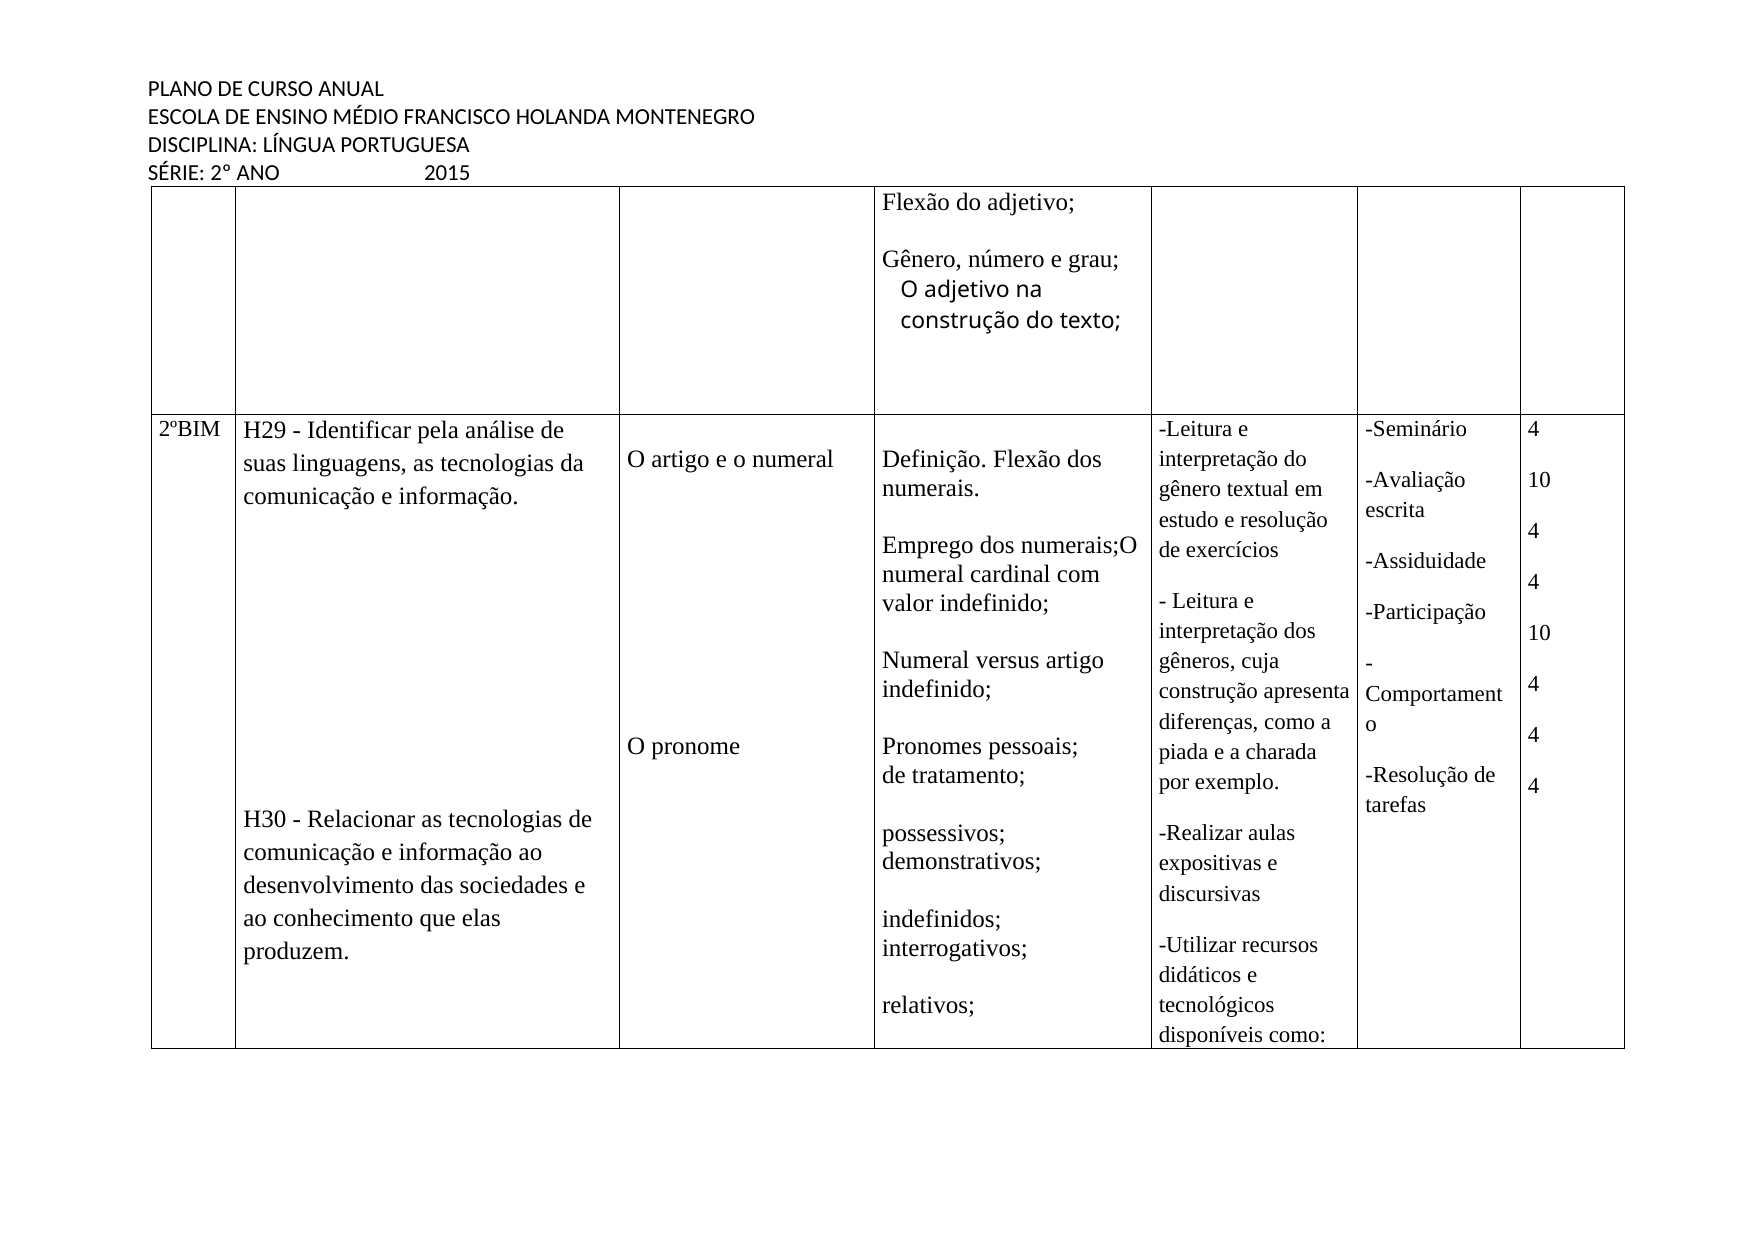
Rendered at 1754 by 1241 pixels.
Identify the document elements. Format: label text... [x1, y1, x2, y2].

table_cell Flexão do adjetivo; Gênero, número e grau; O adjetivo na construção do texto; [875, 187, 1151, 414]
table_cell 2ºBIM [152, 415, 235, 1048]
table_cell -Seminário -Avaliação escrita -Assiduidade -Participação -Comportamento -Resolução de tarefas [1358, 415, 1520, 1048]
table_cell 4 10 4 4 10 4 4 4 [1521, 415, 1624, 1048]
table_cell [620, 187, 874, 414]
table_cell H29 - Identificar pela análise de suas linguagens, as tecnologias da comunicação e informação. H30 - Relacionar as tecnologias de comunicação e informação ao desenvolvimento das sociedades e ao conhecimento que elas produzem. [236, 415, 619, 1048]
table_cell O artigo e o numeral O pronome [620, 415, 874, 1048]
table_cell Definição. Flexão dos numerais. Emprego dos numerais;O numeral cardinal com valor indefinido; Numeral versus artigo indefinido; Pronomes pessoais; de tratamento; possessivos; demonstrativos; indefinidos; interrogativos; relativos; [875, 415, 1151, 1048]
table_cell [1358, 187, 1520, 414]
table_cell -Leitura e interpretação do gênero textual em estudo e resolução de exercícios - Leitura e interpretação dos gêneros, cuja construção apresenta diferenças, como a piada e a charada por exemplo. -Realizar aulas expositivas e discursivas -Utilizar recursos didáticos e tecnológicos disponíveis como: [1152, 415, 1357, 1048]
table_cell [152, 187, 235, 414]
table_cell [1152, 187, 1357, 414]
table_cell [1521, 187, 1624, 414]
table_cell [236, 187, 619, 414]
